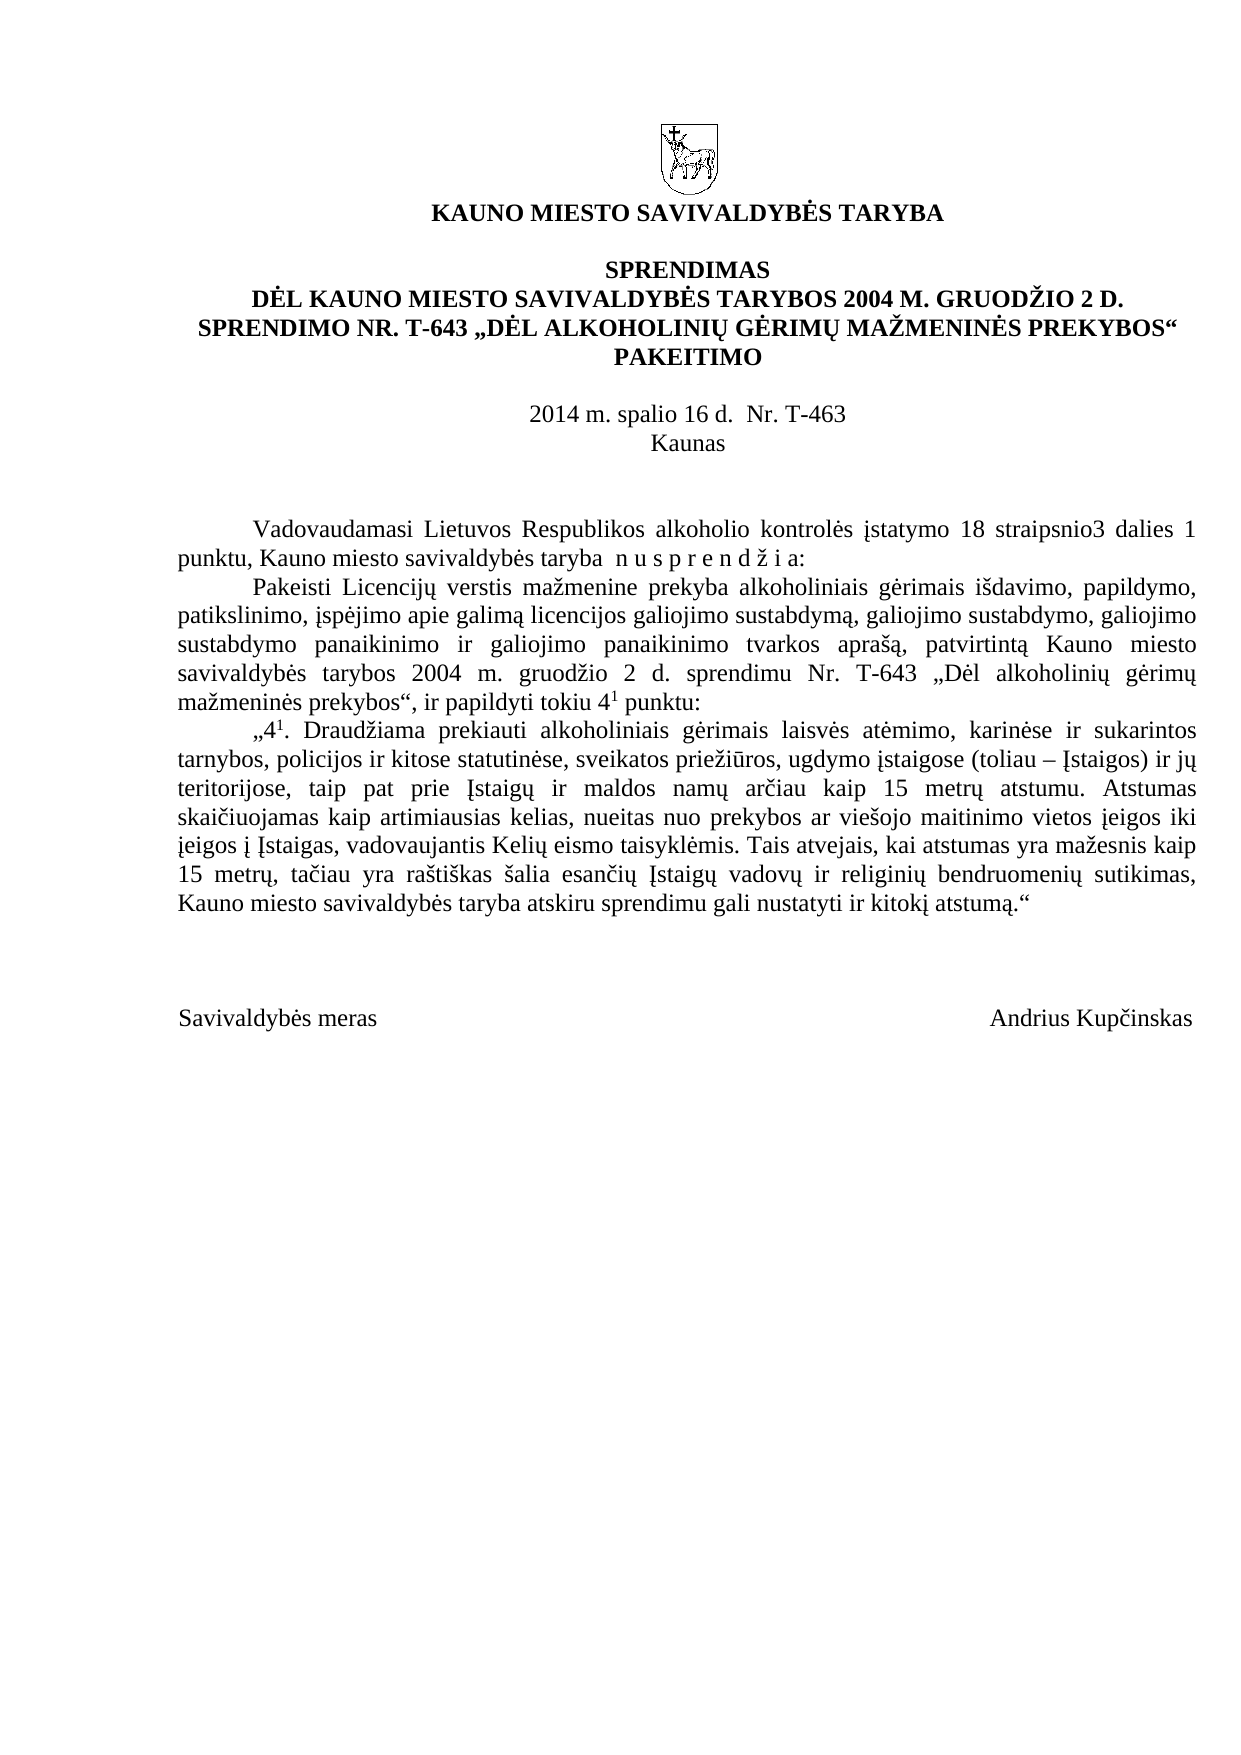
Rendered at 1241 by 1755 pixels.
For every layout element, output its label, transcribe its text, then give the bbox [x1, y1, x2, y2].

text SPRENDIMAS [177, 255, 1198, 284]
text KAUNO MIESTO SAVIVALDYBĖS TARYBA [177, 198, 1198, 227]
text 2014 m. spalio 16 d. Nr. T-463 [177, 399, 1198, 428]
text „41. Draudžiama prekiauti alkoholiniais gėrimais laisvės atėmimo, karinėse ir sukarintos tarnybos, policijos ir kitose statutinėse, sveikatos priežiūros, ugdymo įstaigose (toliau – Įstaigos) ir jų teritorijose, taip pat prie Įstaigų ir maldos namų arčiau kaip 15 metrų atstumu. Atstumas skaičiuojamas kaip artimiausias kelias, nueitas nuo prekybos ar viešojo maitinimo vietos įeigos iki įeigos į Įstaigas, vadovaujantis Kelių eismo taisyklėmis. Tais atvejais, kai atstumas yra mažesnis kaip 15 metrų, tačiau yra raštiškas šalia esančių Įstaigų vadovų ir religinių bendruomenių sutikimas, Kauno miesto savivaldybės taryba atskiru sprendimu gali nustatyti ir kitokį atstumą.“ [177, 715, 1198, 917]
text DĖL KAUNO MIESTO SAVIVALDYBĖS TARYBOS 2004 M. GRUODŽIO 2 D. SPRENDIMO NR. T-643 „DĖL ALKOHOLINIŲ GĖRIMŲ MAŽMENINĖS PREKYBOS“ PAKEITIMO [178, 284, 1198, 370]
text Vadovaudamasi Lietuvos Respublikos alkoholio kontrolės įstatymo 18 straipsnio3 dalies 1 punktu, Kauno miesto savivaldybės taryba n u s p r e n d ž i a: [177, 514, 1198, 572]
text Savivaldybės meras Andrius Kupčinskas [178, 1003, 1198, 1032]
text Kaunas [178, 428, 1198, 457]
text Pakeisti Licencijų verstis mažmenine prekyba alkoholiniais gėrimais išdavimo, papildymo, patikslinimo, įspėjimo apie galimą licencijos galiojimo sustabdymą, galiojimo sustabdymo, galiojimo sustabdymo panaikinimo ir galiojimo panaikinimo tvarkos aprašą, patvirtintą Kauno miesto savivaldybės tarybos 2004 m. gruodžio 2 d. sprendimu Nr. T-643 „Dėl alkoholinių gėrimų mažmeninės prekybos“, ir papildyti tokiu 41 punktu: [177, 572, 1198, 715]
